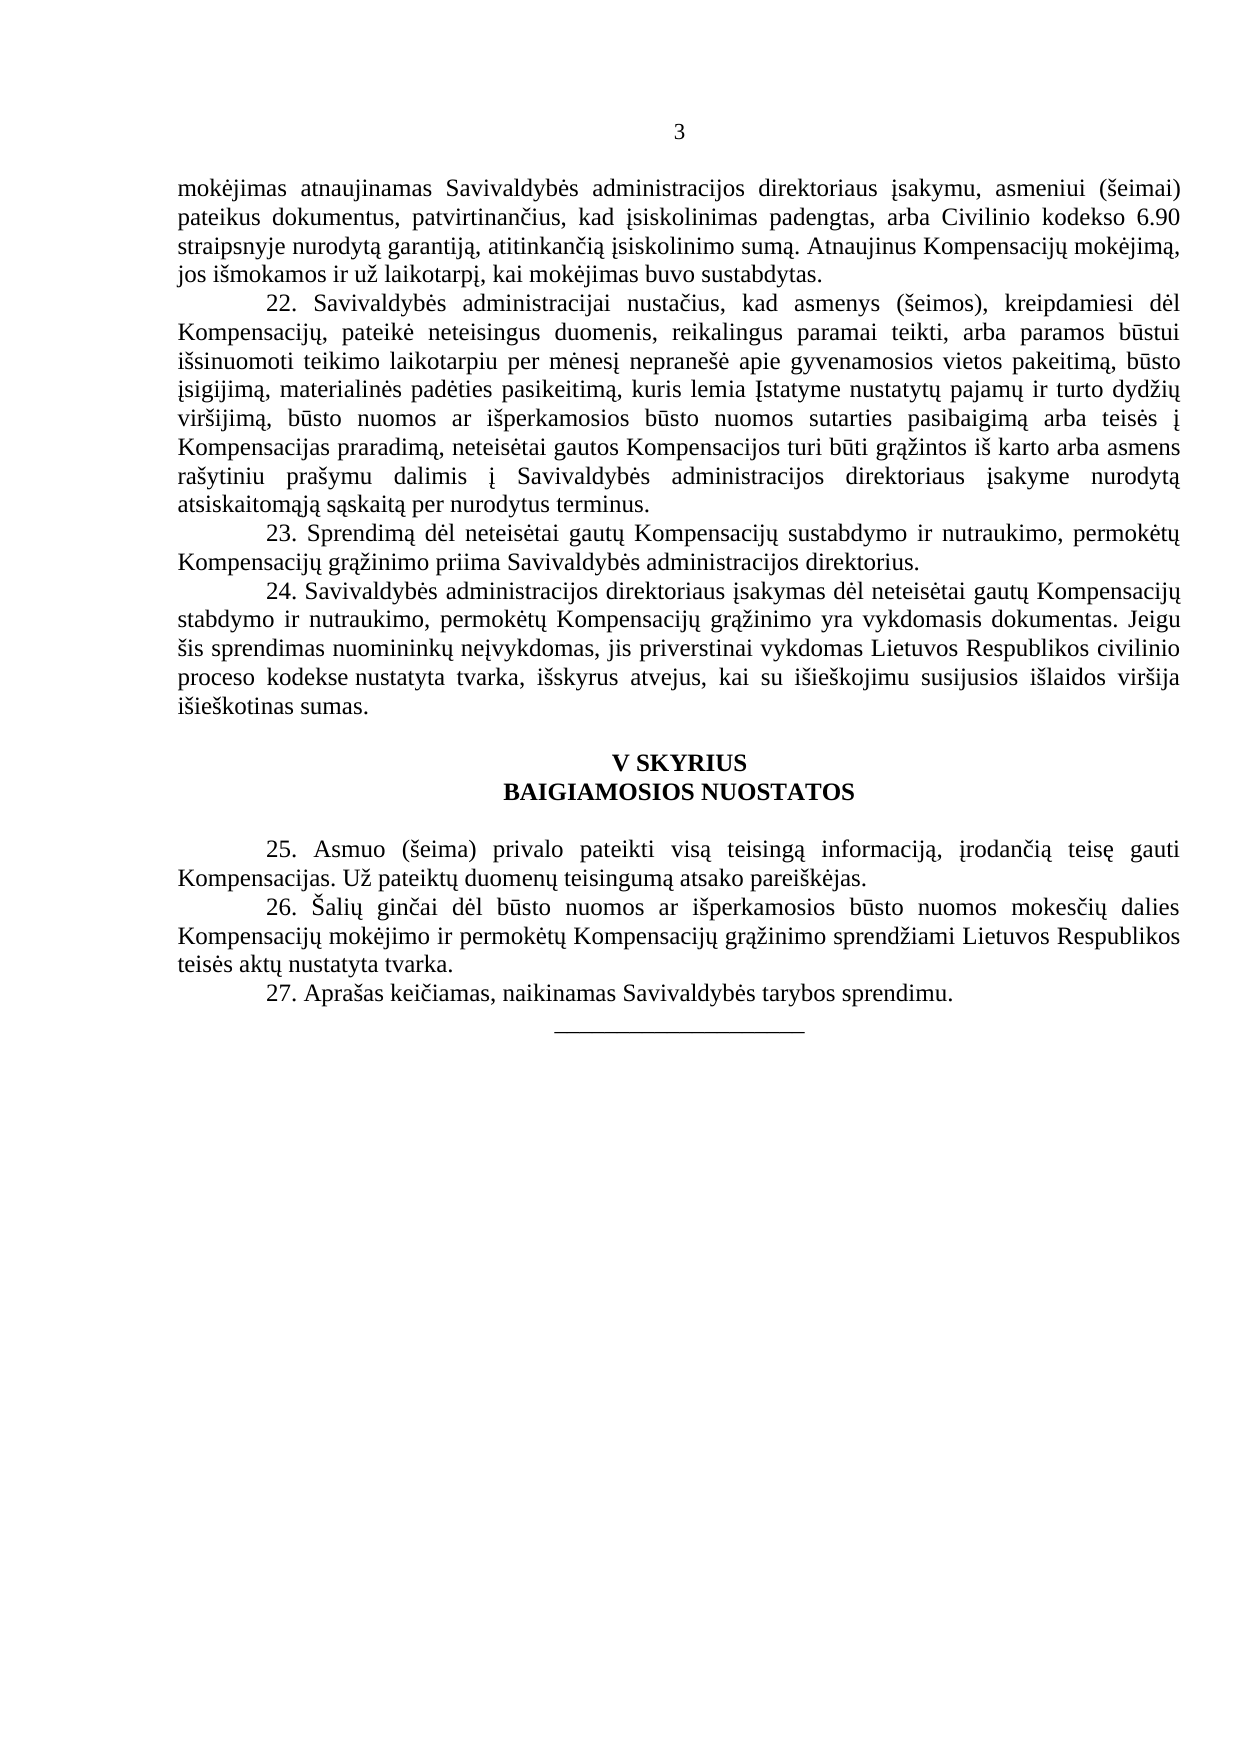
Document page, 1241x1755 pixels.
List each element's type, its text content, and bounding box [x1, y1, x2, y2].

text BAIGIAMOSIOS NUOSTATOS [177, 777, 1181, 806]
text 22. Savivaldybės administracijai nustačius, kad asmenys (šeimos), kreipdamiesi dėl Kompensacijų, pateikė neteisingus duomenis, reikalingus paramai teikti, arba paramos būstui išsinuomoti teikimo laikotarpiu per mėnesį nepranešė apie gyvenamosios vietos pakeitimą, būsto įsigijimą, materialinės padėties pasikeitimą, kuris lemia Įstatyme nustatytų pajamų ir turto dydžių viršijimą, būsto nuomos ar išperkamosios būsto nuomos sutarties pasibaigimą arba teisės į Kompensacijas praradimą, neteisėtai gautos Kompensacijos turi būti grąžintos iš karto arba asmens rašytiniu prašymu dalimis į Savivaldybės administracijos direktoriaus įsakyme nurodytą atsiskaitomąją sąskaitą per nurodytus terminus. [177, 288, 1181, 518]
text 25. Asmuo (šeima) privalo pateikti visą teisingą informaciją, įrodančią teisę gauti Kompensacijas. Už pateiktų duomenų teisingumą atsako pareiškėjas. [177, 834, 1181, 892]
text 26. Šalių ginčai dėl būsto nuomos ar išperkamosios būsto nuomos mokesčių dalies Kompensacijų mokėjimo ir permokėtų Kompensacijų grąžinimo sprendžiami Lietuvos Respublikos teisės aktų nustatyta tvarka. [177, 892, 1181, 978]
text 24. Savivaldybės administracijos direktoriaus įsakymas dėl neteisėtai gautų Kompensacijų stabdymo ir nutraukimo, permokėtų Kompensacijų grąžinimo yra vykdomasis dokumentas. Jeigu šis sprendimas nuomininkų neįvykdomas, jis priverstinai vykdomas Lietuvos Respublikos civilinio proceso kodekse nustatyta tvarka, išskyrus atvejus, kai su išieškojimu susijusios išlaidos viršija išieškotinas sumas. [177, 576, 1181, 719]
text V SKYRIUS [177, 748, 1181, 777]
text mokėjimas atnaujinamas Savivaldybės administracijos direktoriaus įsakymu, asmeniui (šeimai) pateikus dokumentus, patvirtinančius, kad įsiskolinimas padengtas, arba Civilinio kodekso 6.90 straipsnyje nurodytą garantiją, atitinkančią įsiskolinimo sumą. Atnaujinus Kompensacijų mokėjimą, jos išmokamos ir už laikotarpį, kai mokėjimas buvo sustabdytas. [177, 173, 1181, 288]
text ____________________ [177, 1007, 1181, 1036]
text 27. Aprašas keičiamas, naikinamas Savivaldybės tarybos sprendimu. [177, 978, 1181, 1007]
text 23. Sprendimą dėl neteisėtai gautų Kompensacijų sustabdymo ir nutraukimo, permokėtų Kompensacijų grąžinimo priima Savivaldybės administracijos direktorius. [177, 518, 1181, 576]
